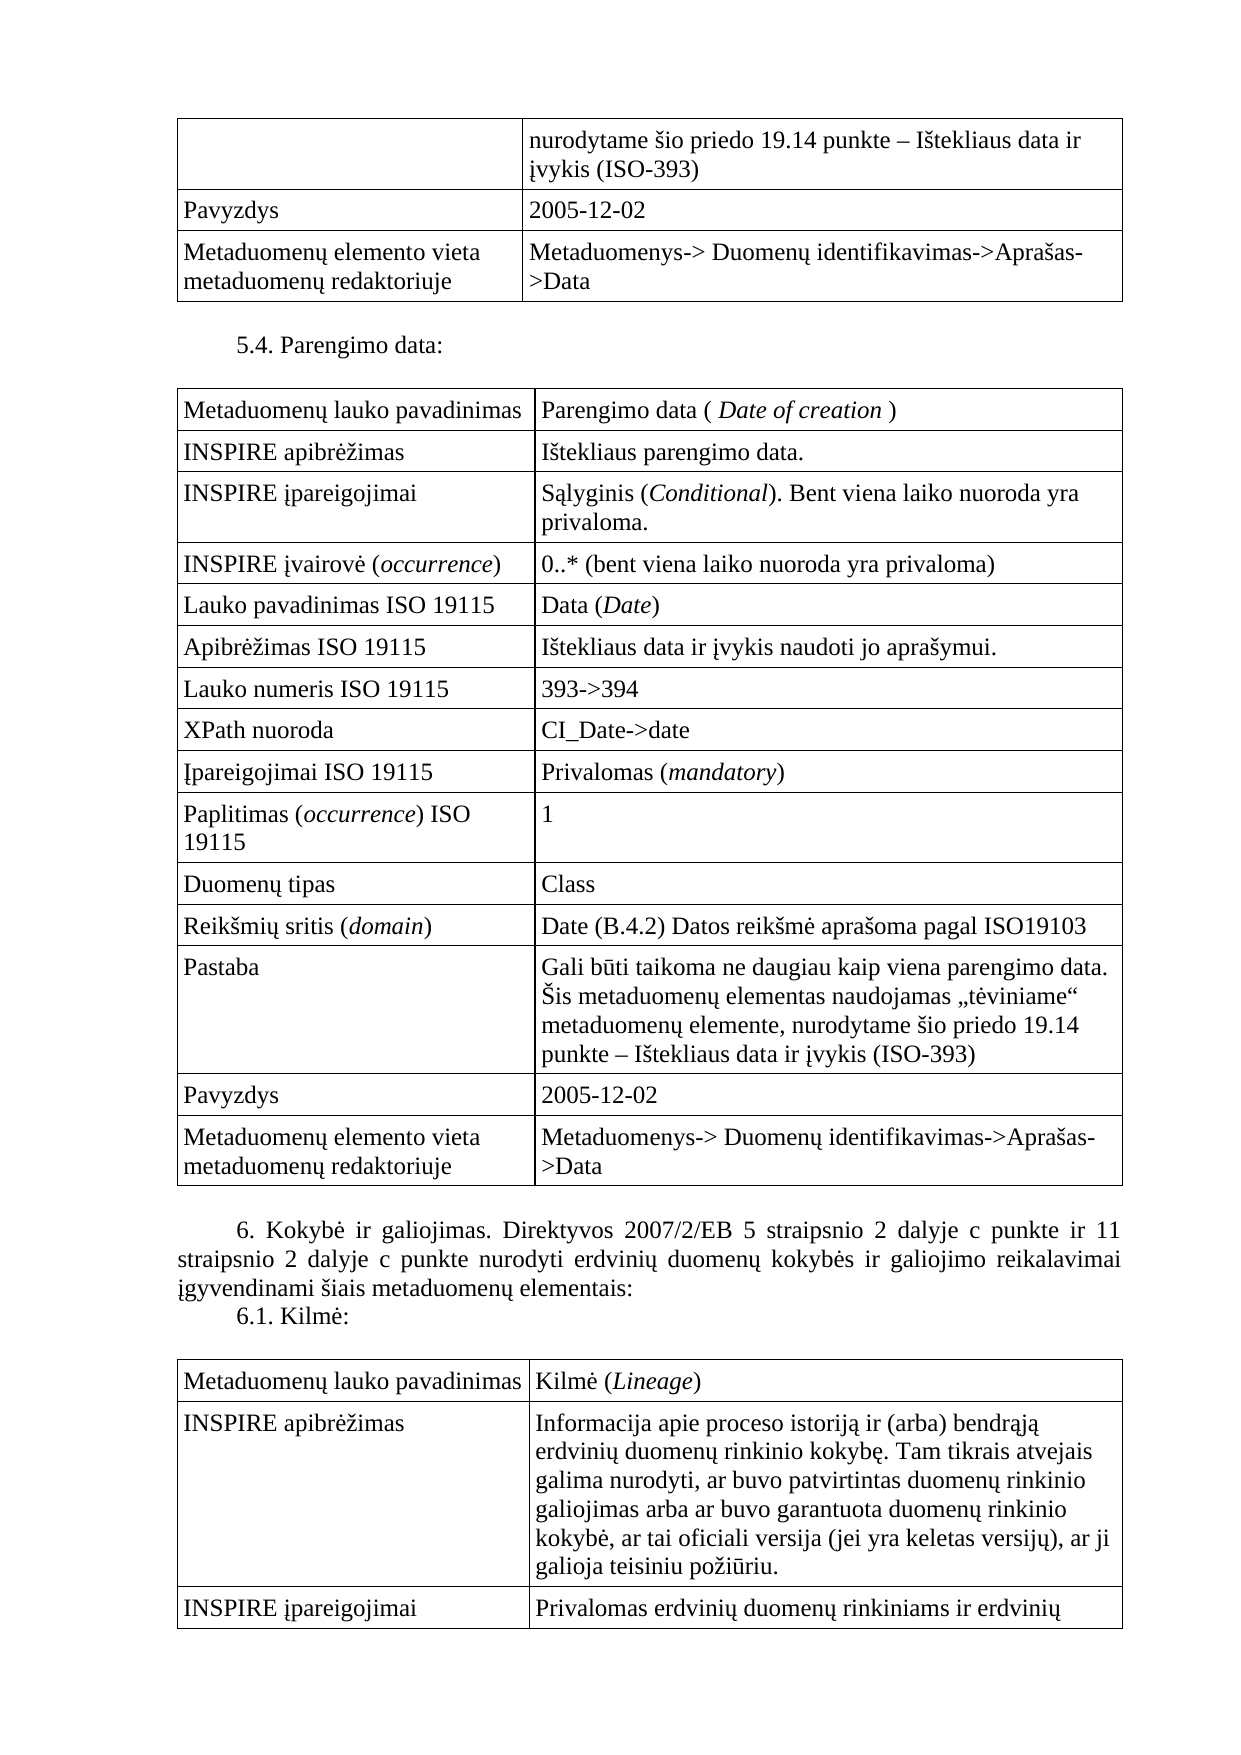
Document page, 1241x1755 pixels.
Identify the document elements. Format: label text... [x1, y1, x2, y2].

table_cell INSPIRE įvairovė (occurrence) [178, 543, 534, 583]
table_header Parengimo data ( Date of creation ) [536, 389, 1122, 429]
table_cell 393->394 [536, 668, 1122, 708]
table_cell CI_Date->date [536, 709, 1122, 750]
table_cell Date (B.4.2) Datos reikšmė aprašoma pagal ISO19103 [536, 905, 1122, 945]
table_cell 1 [536, 793, 1122, 862]
text 6. Kokybė ir galiojimas. Direktyvos 2007/2/EB 5 straipsnio 2 dalyje c punkte ir 11 straipsnio 2 dalyje c punkte nurodyti erdvinių duomenų kokybės ir galiojimo reikalavimai įgyvendinami šiais metaduomenų elementais: [177, 1215, 1122, 1301]
table_cell Privalomas erdvinių duomenų rinkiniams ir erdvinių [530, 1587, 1122, 1628]
table_cell nurodytame šio priedo 19.14 punkte – Ištekliaus data ir įvykis (ISO-393) [523, 119, 1122, 188]
table_cell 0..* (bent viena laiko nuoroda yra privaloma) [536, 543, 1122, 583]
table_cell Lauko numeris ISO 19115 [178, 668, 534, 708]
table_cell Metaduomenys-> Duomenų identifikavimas->Aprašas->Data [536, 1116, 1122, 1185]
table_cell Reikšmių sritis (domain) [178, 905, 534, 945]
table_cell Pastaba [178, 946, 534, 1073]
table_cell 2005-12-02 [536, 1074, 1122, 1115]
table_cell Metaduomenys-> Duomenų identifikavimas->Aprašas->Data [523, 231, 1122, 301]
table_cell Pavyzdys [178, 1074, 534, 1115]
table_cell Lauko pavadinimas ISO 19115 [178, 584, 534, 625]
table_cell Sąlyginis (Conditional). Bent viena laiko nuoroda yra privaloma. [536, 472, 1122, 542]
table_cell Class [536, 863, 1122, 904]
table_cell Metaduomenų elemento vieta metaduomenų redaktoriuje [178, 1116, 534, 1185]
table_header Kilmė (Lineage) [530, 1360, 1122, 1401]
table_cell Ištekliaus data ir įvykis naudoti jo aprašymui. [536, 626, 1122, 667]
table_cell [178, 119, 522, 188]
table_cell Paplitimas (occurrence) ISO 19115 [178, 793, 534, 862]
table_cell Pavyzdys [178, 190, 522, 230]
table_cell XPath nuoroda [178, 709, 534, 750]
text 5.4. Parengimo data: [177, 330, 1122, 359]
table_header Metaduomenų lauko pavadinimas [178, 1360, 529, 1401]
text 6.1. Kilmė: [177, 1301, 1122, 1330]
table_cell INSPIRE apibrėžimas [178, 1402, 529, 1586]
table_cell Duomenų tipas [178, 863, 534, 904]
table_cell INSPIRE įpareigojimai [178, 1587, 529, 1628]
table_cell Apibrėžimas ISO 19115 [178, 626, 534, 667]
table_cell 2005-12-02 [523, 190, 1122, 230]
table_cell Privalomas (mandatory) [536, 751, 1122, 792]
table_cell Informacija apie proceso istoriją ir (arba) bendrąją erdvinių duomenų rinkinio kokybę. Tam tikrais atvejais galima nurodyti, ar buvo patvirtintas duomenų rinkinio galiojimas arba ar buvo garantuota duomenų rinkinio kokybė, ar tai oficiali versija (jei yra keletas versijų), ar ji galioja teisiniu požiūriu. [530, 1402, 1122, 1586]
table_cell Metaduomenų elemento vieta metaduomenų redaktoriuje [178, 231, 522, 301]
table_cell Įpareigojimai ISO 19115 [178, 751, 534, 792]
table_cell Gali būti taikoma ne daugiau kaip viena parengimo data. Šis metaduomenų elementas naudojamas „tėviniame“ metaduomenų elemente, nurodytame šio priedo 19.14 punkte – Ištekliaus data ir įvykis (ISO-393) [536, 946, 1122, 1073]
table_header Metaduomenų lauko pavadinimas [178, 389, 534, 429]
table_cell INSPIRE apibrėžimas [178, 431, 534, 471]
table_cell INSPIRE įpareigojimai [178, 472, 534, 542]
table_cell Ištekliaus parengimo data. [536, 431, 1122, 471]
table_cell Data (Date) [536, 584, 1122, 625]
